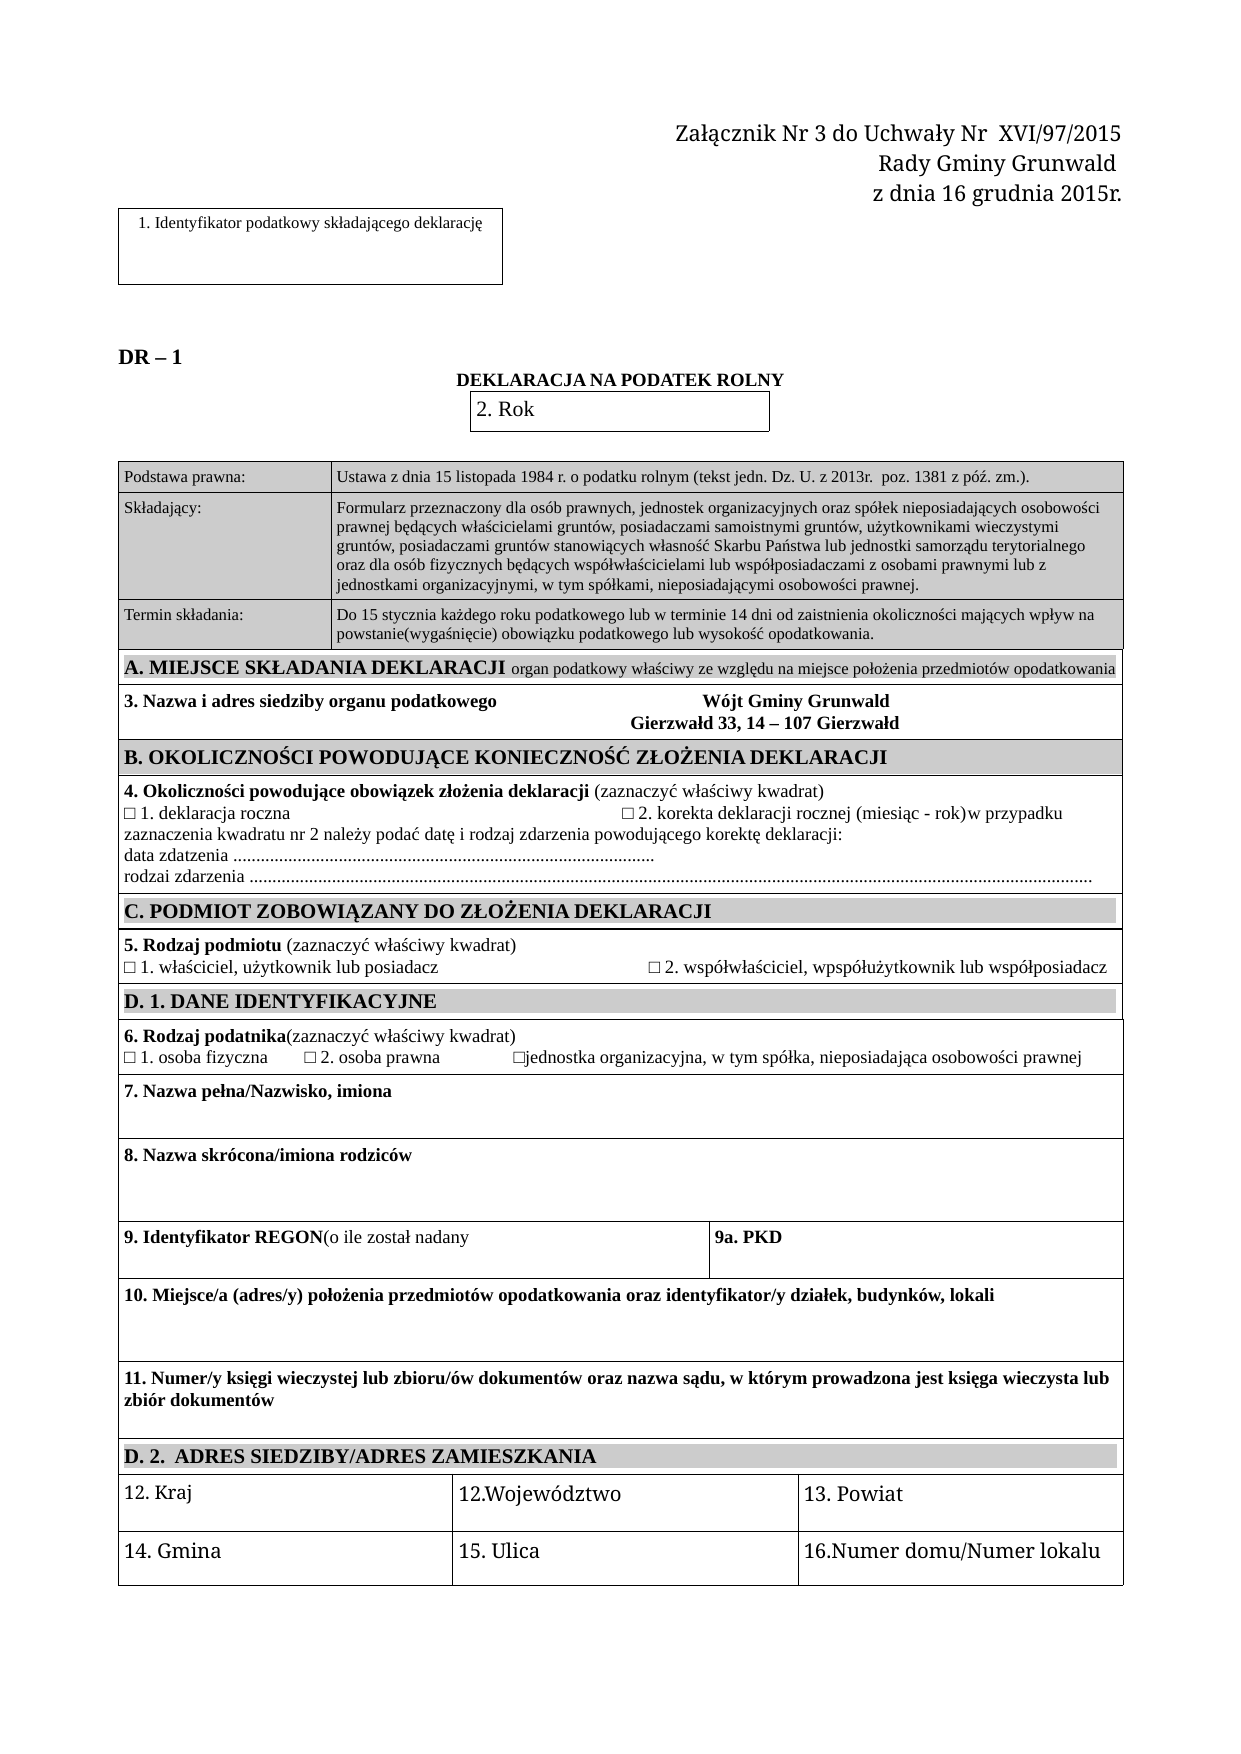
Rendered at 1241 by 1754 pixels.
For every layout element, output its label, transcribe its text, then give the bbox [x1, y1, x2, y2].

table_cell 8. Nazwa skrócona/imiona rodziców [119, 1139, 1123, 1221]
text Rady Gminy Grunwald [118, 148, 1122, 178]
table_header Podstawa prawna: [119, 462, 331, 492]
table_cell Do 15 stycznia każdego roku podatkowego lub w terminie 14 dni od zaistnienia okoliczności mających wpływ na powstanie(wygaśnięcie) obowiązku podatkowego lub wysokość opodatkowania. [332, 600, 1123, 649]
table_header D. 1. DANE IDENTYFIKACYJNE [119, 984, 1122, 1019]
table_cell 7. Nazwa pełna/Nazwisko, imiona [119, 1075, 1123, 1138]
table_header A. MIEJSCE SKŁADANIA DEKLARACJI organ podatkowy właściwy ze względu na miejsce położenia przedmiotów opodatkowania [119, 650, 1122, 684]
table_cell Formularz przeznaczony dla osób prawnych, jednostek organizacyjnych oraz spółek nieposiadających osobowości prawnej będących właścicielami gruntów, posiadaczami samoistnymi gruntów, użytkownikami wieczystymi gruntów, posiadaczami gruntów stanowiących własność Skarbu Państwa lub jednostki samorządu terytorialnego oraz dla osób fizycznych będących współwłaścicielami lub współposiadaczami z osobami prawnymi lub z jednostkami organizacyjnymi, w tym spółkami, nieposiadającymi osobowości prawnej. [332, 493, 1123, 599]
table_header 1. Identyfikator podatkowy składającego deklarację [119, 209, 502, 284]
table_cell 4. Okoliczności powodujące obowiązek złożenia deklaracji (zaznaczyć właściwy kwadrat) □ 1. deklaracja roczna □ 2. korekta deklaracji rocznej (miesiąc - rok)w przypadku zaznaczenia kwadratu nr 2 należy podać datę i rodzaj zdarzenia powodującego korektę deklaracji: data zdatzenia ............................................................................................ rodzai zdarzenia ........................................................................................................................................................................................ [119, 776, 1122, 893]
table_cell 3. Nazwa i adres siedziby organu podatkowego Wójt Gminy Grunwald Gierzwałd 33, 14 – 107 Gierzwałd [119, 685, 1122, 739]
table_header 6. Rodzaj podatnika(zaznaczyć właściwy kwadrat) □ 1. osoba fizyczna □ 2. osoba prawna □jednostka organizacyjna, w tym spółka, nieposiadająca osobowości prawnej [119, 1020, 1123, 1074]
table_cell 14. Gmina [119, 1532, 452, 1584]
table_header C. PODMIOT ZOBOWIĄZANY DO ZŁOŻENIA DEKLARACJI [119, 894, 1122, 928]
table_header 12.Województwo [453, 1475, 798, 1531]
table_header Ustawa z dnia 15 listopada 1984 r. o podatku rolnym (tekst jedn. Dz. U. z 2013r. poz. 1381 z póź. zm.). [332, 462, 1123, 492]
table_cell B. OKOLICZNOŚCI POWODUJĄCE KONIECZNOŚĆ ZŁOŻENIA DEKLARACJI [119, 740, 1122, 774]
text Załącznik Nr 3 do Uchwały Nr XVI/97/2015 [118, 118, 1122, 148]
table_header 13. Powiat [799, 1475, 1123, 1531]
table_cell Składający: [119, 493, 331, 599]
table_cell 9a. PKD [710, 1222, 1123, 1278]
table_cell 9. Identyfikator REGON(o ile został nadany [119, 1222, 709, 1278]
table_header 2. Rok [471, 392, 769, 431]
table_header 5. Rodzaj podmiotu (zaznaczyć właściwy kwadrat) □ 1. właściciel, użytkownik lub posiadacz □ 2. współwłaściciel, wpspółużytkownik lub współposiadacz [119, 930, 1122, 983]
text DEKLARACJA NA PODATEK ROLNY [118, 369, 1122, 391]
table_header D. 2. ADRES SIEDZIBY/ADRES ZAMIESZKANIA [119, 1439, 1123, 1473]
table_cell 16.Numer domu/Numer lokalu [799, 1532, 1123, 1584]
text z dnia 16 grudnia 2015r. [118, 178, 1122, 207]
table_cell 10. Miejsce/a (adres/y) położenia przedmiotów opodatkowania oraz identyfikator/y działek, budynków, lokali [119, 1279, 1123, 1361]
table_cell 15. Ulica [453, 1532, 798, 1584]
table_header 12. Kraj [119, 1475, 452, 1531]
table_cell 11. Numer/y księgi wieczystej lub zbioru/ów dokumentów oraz nazwa sądu, w którym prowadzona jest księga wieczysta lub zbiór dokumentów [119, 1362, 1123, 1438]
text DR – 1 [118, 344, 1122, 369]
table_cell Termin składania: [119, 600, 331, 649]
